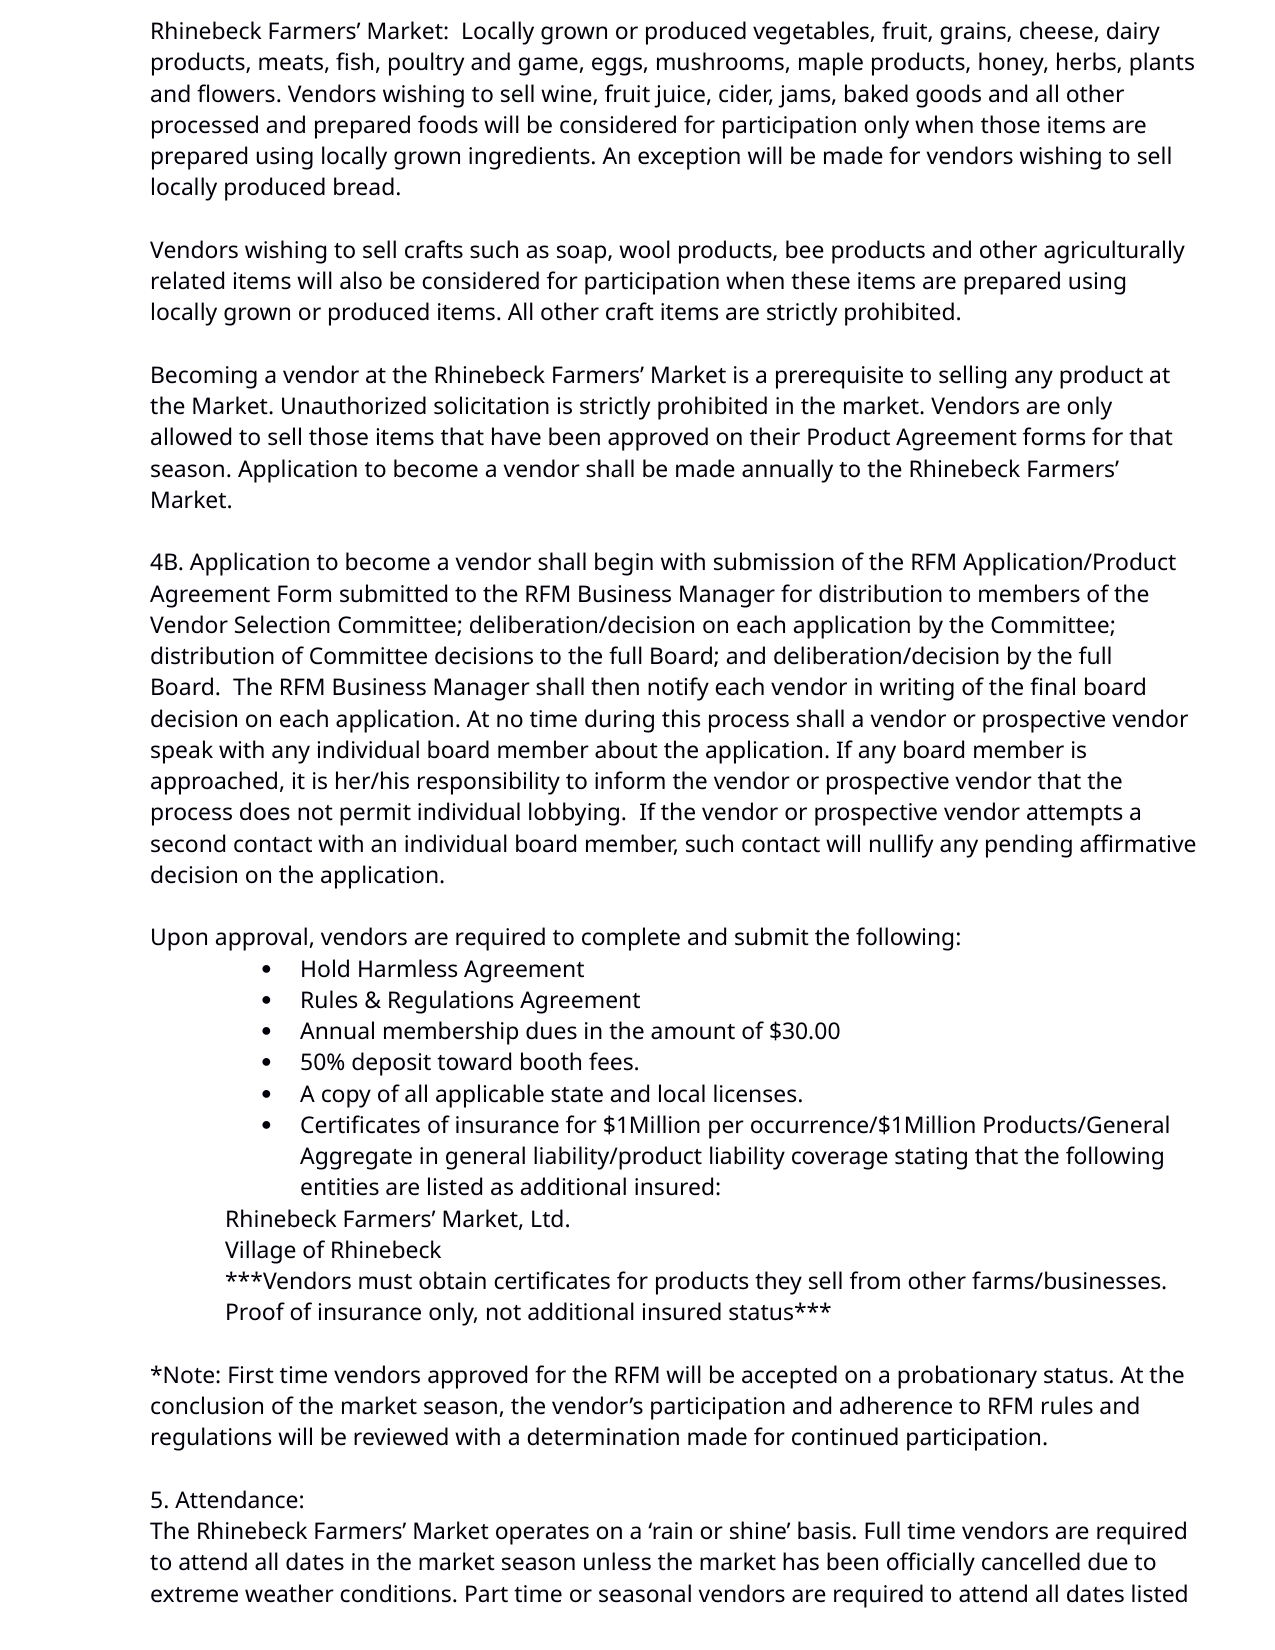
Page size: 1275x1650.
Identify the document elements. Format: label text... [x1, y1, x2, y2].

list Certificates of insurance for $1Million per occurrence/$1Million Products/General Aggregate in general liability/product liability coverage stating that the following entities are listed as additional insured: [262, 1109, 1200, 1202]
text ***Vendors must obtain certificates for products they sell from other farms/businesses. Proof of insurance only, not additional insured status*** [225, 1265, 1200, 1327]
text 5. Attendance: [150, 1484, 1200, 1515]
list 50% deposit toward booth fees. [262, 1046, 1200, 1077]
list Rules & Regulations Agreement [262, 984, 1200, 1015]
text The Rhinebeck Farmers’ Market operates on a ‘rain or shine’ basis. Full time vendors are required to attend all dates in the market season unless the market has been officially cancelled due to extreme weather conditions. Part time or seasonal vendors are required to attend all dates listed [150, 1515, 1200, 1609]
text Becoming a vendor at the Rhinebeck Farmers’ Market is a prerequisite to selling any product at the Market. Unauthorized solicitation is strictly prohibited in the market. Vendors are only allowed to sell those items that have been approved on their Product Agreement forms for that season. Application to become a vendor shall be made annually to the Rhinebeck Farmers’ Market. [150, 359, 1200, 515]
text Village of Rhinebeck [225, 1234, 1200, 1265]
text Vendors wishing to sell crafts such as soap, wool products, bee products and other agriculturally related items will also be considered for participation when these items are prepared using locally grown or produced items. All other craft items are strictly prohibited. [150, 234, 1200, 327]
text Upon approval, vendors are required to complete and submit the following: [150, 921, 1200, 952]
list Hold Harmless Agreement [262, 952, 1200, 984]
text Rhinebeck Farmers’ Market, Ltd. [225, 1202, 1200, 1234]
text *Note: First time vendors approved for the RFM will be accepted on a probationary status. At the conclusion of the market season, the vendor’s participation and adherence to RFM rules and regulations will be reviewed with a determination made for continued participation. [150, 1359, 1200, 1452]
list Annual membership dues in the amount of $30.00 [262, 1015, 1200, 1046]
text Rhinebeck Farmers’ Market: Locally grown or produced vegetables, fruit, grains, cheese, dairy products, meats, fish, poultry and game, eggs, mushrooms, maple products, honey, herbs, plants and flowers. Vendors wishing to sell wine, fruit juice, cider, jams, baked goods and all other processed and prepared foods will be considered for participation only when those items are prepared using locally grown ingredients. An exception will be made for vendors wishing to sell locally produced bread. [150, 15, 1200, 202]
list A copy of all applicable state and local licenses. [262, 1077, 1200, 1109]
text 4B. Application to become a vendor shall begin with submission of the RFM Application/Product Agreement Form submitted to the RFM Business Manager for distribution to members of the Vendor Selection Committee; deliberation/decision on each application by the Committee; distribution of Committee decisions to the full Board; and deliberation/decision by the full Board. The RFM Business Manager shall then notify each vendor in writing of the final board decision on each application. At no time during this process shall a vendor or prospective vendor speak with any individual board member about the application. If any board member is approached, it is her/his responsibility to inform the vendor or prospective vendor that the process does not permit individual lobbying. If the vendor or prospective vendor attempts a second contact with an individual board member, such contact will nullify any pending affirmative decision on the application. [150, 546, 1200, 890]
